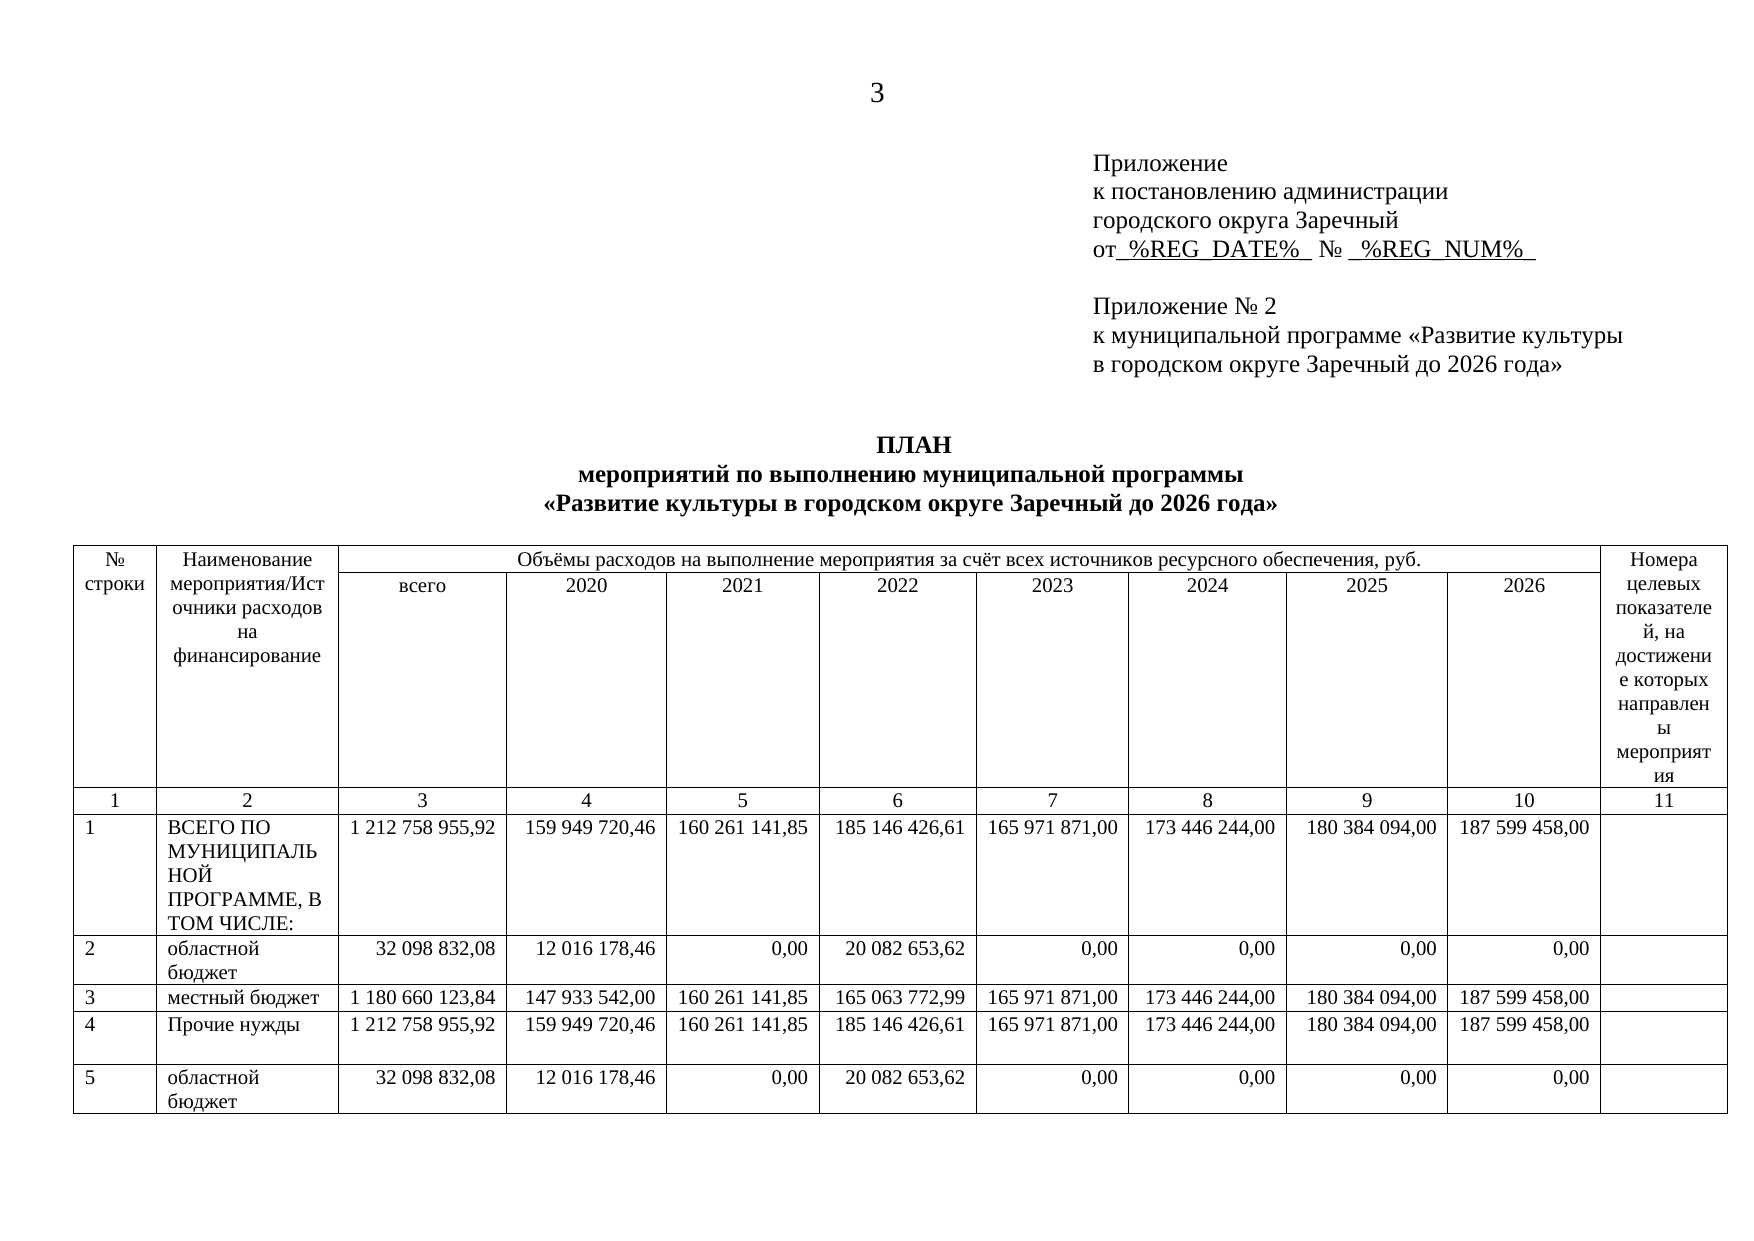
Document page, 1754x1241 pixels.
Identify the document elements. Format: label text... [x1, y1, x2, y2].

table_cell [1601, 936, 1727, 984]
table_cell [1601, 985, 1727, 1011]
table_header Объёмы расходов на выполнение мероприятия за счёт всех источников ресурсного обеспечения, руб. [339, 546, 1600, 572]
table_cell местный бюджет [157, 985, 338, 1011]
table_cell ВСЕГО ПО МУНИЦИПАЛЬНОЙ ПРОГРАММЕ, В ТОМ ЧИСЛЕ: [157, 815, 338, 935]
table_cell [1601, 1065, 1727, 1113]
table_cell 173 446 244,00 [1129, 985, 1286, 1011]
table_cell 3 [339, 788, 506, 814]
table_cell 7 [977, 788, 1128, 814]
table_cell 0,00 [1287, 1065, 1447, 1113]
table_cell 3 [74, 985, 156, 1011]
table_cell 0,00 [977, 1065, 1128, 1113]
table_cell 2024 [1129, 573, 1286, 787]
table_cell 187 599 458,00 [1448, 1012, 1600, 1064]
table_cell 1 212 758 955,92 [339, 1012, 506, 1064]
table_cell 20 082 653,62 [820, 1065, 976, 1113]
text к постановлению администрации [1093, 176, 1636, 205]
table_cell 160 261 141,85 [667, 985, 819, 1011]
table_cell 5 [667, 788, 819, 814]
table_cell 10 [1448, 788, 1600, 814]
table_cell [1601, 1012, 1727, 1064]
table_cell 12 016 178,46 [507, 1065, 666, 1113]
table_cell 0,00 [1448, 1065, 1600, 1113]
table_cell 165 971 871,00 [977, 1012, 1128, 1064]
table_cell 2025 [1287, 573, 1447, 787]
text «Развитие культуры в городском округе Заречный до 2026 года» [118, 488, 1636, 517]
table_cell 2026 [1448, 573, 1600, 787]
table_cell 1 212 758 955,92 [339, 815, 506, 935]
table_cell 160 261 141,85 [667, 1012, 819, 1064]
table_cell 185 146 426,61 [820, 1012, 976, 1064]
table_cell 12 016 178,46 [507, 936, 666, 984]
table_cell 2 [74, 936, 156, 984]
table_cell 159 949 720,46 [507, 815, 666, 935]
table_cell 0,00 [667, 936, 819, 984]
table_cell [1601, 815, 1727, 935]
table_header № строки [74, 546, 156, 787]
table_cell 185 146 426,61 [820, 815, 976, 935]
table_cell 1 [74, 788, 156, 814]
table_cell 165 971 871,00 [977, 985, 1128, 1011]
table_cell 187 599 458,00 [1448, 985, 1600, 1011]
table_cell 173 446 244,00 [1129, 815, 1286, 935]
table_cell всего [339, 573, 506, 787]
table_cell 165 063 772,99 [820, 985, 976, 1011]
table_header Номера целевых показателей, на достижение которых направлены мероприятия [1601, 546, 1727, 787]
table_cell 159 949 720,46 [507, 1012, 666, 1064]
table_cell 0,00 [1129, 936, 1286, 984]
table_cell 1 180 660 123,84 [339, 985, 506, 1011]
table_cell 165 971 871,00 [977, 815, 1128, 935]
text ПЛАН [118, 430, 1636, 459]
table_cell 11 [1601, 788, 1727, 814]
table_cell 187 599 458,00 [1448, 815, 1600, 935]
table_cell 180 384 094,00 [1287, 1012, 1447, 1064]
table_cell 32 098 832,08 [339, 1065, 506, 1113]
text Приложение № 2 [1093, 291, 1636, 320]
table_cell 2 [157, 788, 338, 814]
text мероприятий по выполнению муниципальной программы [118, 459, 1636, 488]
text к муниципальной программе «Развитие культуры в городском округе Заречный до 2026 года» [1093, 320, 1636, 378]
text Приложение [1093, 148, 1636, 176]
table_cell 8 [1129, 788, 1286, 814]
table_cell областной бюджет [157, 1065, 338, 1113]
table_cell 9 [1287, 788, 1447, 814]
text от_%REG_DATE%_ № _%REG_NUM%_ [1093, 234, 1636, 263]
table_cell 4 [507, 788, 666, 814]
table_cell 1 [74, 815, 156, 935]
table_cell Прочие нужды [157, 1012, 338, 1064]
table_cell 2023 [977, 573, 1128, 787]
table_cell 180 384 094,00 [1287, 815, 1447, 935]
table_cell 20 082 653,62 [820, 936, 976, 984]
table_cell 0,00 [977, 936, 1128, 984]
table_header Наименование мероприятия/Источники расходов на финансирование [157, 546, 338, 787]
table_cell 0,00 [1287, 936, 1447, 984]
table_cell 2022 [820, 573, 976, 787]
table_cell 160 261 141,85 [667, 815, 819, 935]
table_cell 2021 [667, 573, 819, 787]
table_cell 2020 [507, 573, 666, 787]
table_cell 173 446 244,00 [1129, 1012, 1286, 1064]
table_cell 180 384 094,00 [1287, 985, 1447, 1011]
table_cell 5 [74, 1065, 156, 1113]
table_cell 0,00 [1448, 936, 1600, 984]
table_cell областной бюджет [157, 936, 338, 984]
table_cell 0,00 [667, 1065, 819, 1113]
table_cell 32 098 832,08 [339, 936, 506, 984]
table_cell 4 [74, 1012, 156, 1064]
table_cell 0,00 [1129, 1065, 1286, 1113]
table_cell 147 933 542,00 [507, 985, 666, 1011]
text городского округа Заречный [1093, 205, 1636, 234]
table_cell 6 [820, 788, 976, 814]
